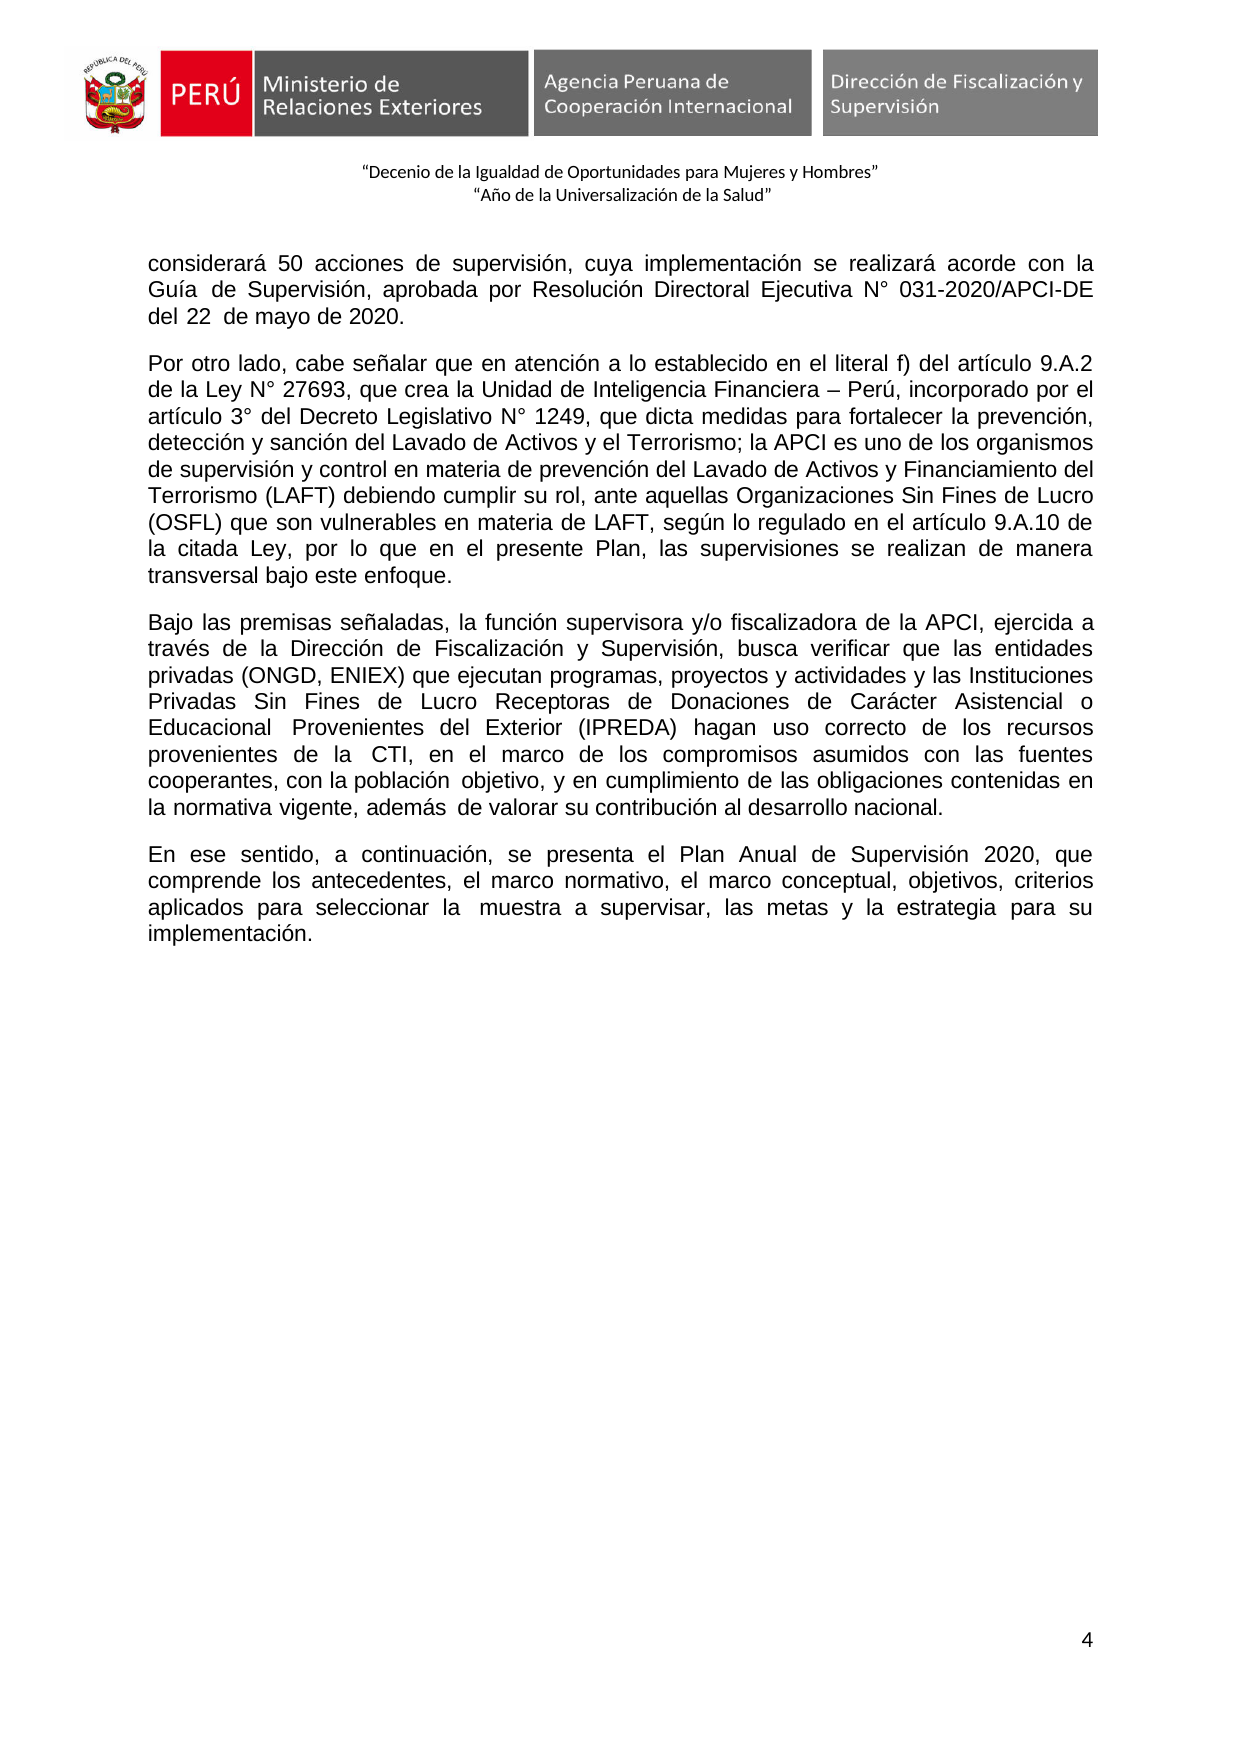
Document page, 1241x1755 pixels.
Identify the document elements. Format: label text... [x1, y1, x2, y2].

text considerará 50 acciones de supervisión, cuya implementación se realizará acorde con la Guía de Supervisión, aprobada por Resolución Directoral Ejecutiva N° 031-2020/APCI-DE del 22 de mayo de 2020. [148, 250, 1094, 329]
text Por otro lado, cabe señalar que en atención a lo establecido en el literal f) del artículo 9.A.2 de la Ley N° 27693, que crea la Unidad de Inteligencia Financiera – Perú, incorporado por el artículo 3° del Decreto Legislativo N° 1249, que dicta medidas para fortalecer la prevención, detección y sanción del Lavado de Activos y el Terrorismo; la APCI es uno de los organismos de supervisión y control en materia de prevención del Lavado de Activos y Financiamiento del Terrorismo (LAFT) debiendo cumplir su rol, ante aquellas Organizaciones Sin Fines de Lucro (OSFL) que son vulnerables en materia de LAFT, según lo regulado en el artículo 9.A.10 de la citada Ley, por lo que en el presente Plan, las supervisiones se realizan de manera transversal bajo este enfoque. [148, 350, 1094, 588]
text En ese sentido, a continuación, se presenta el Plan Anual de Supervisión 2020, que comprende los antecedentes, el marco normativo, el marco conceptual, objetivos, criterios aplicados para seleccionar la muestra a supervisar, las metas y la estrategia para su implementación. [148, 841, 1094, 946]
text Bajo las premisas señaladas, la función supervisora y/o fiscalizadora de la APCI, ejercida a través de la Dirección de Fiscalización y Supervisión, busca verificar que las entidades privadas (ONGD, ENIEX) que ejecutan programas, proyectos y actividades y las Instituciones Privadas Sin Fines de Lucro Receptoras de Donaciones de Carácter Asistencial o Educacional Provenientes del Exterior (IPREDA) hagan uso correcto de los recursos provenientes de la CTI, en el marco de los compromisos asumidos con las fuentes cooperantes, con la población objetivo, y en cumplimiento de las obligaciones contenidas en la normativa vigente, además de valorar su contribución al desarrollo nacional. [148, 609, 1094, 820]
